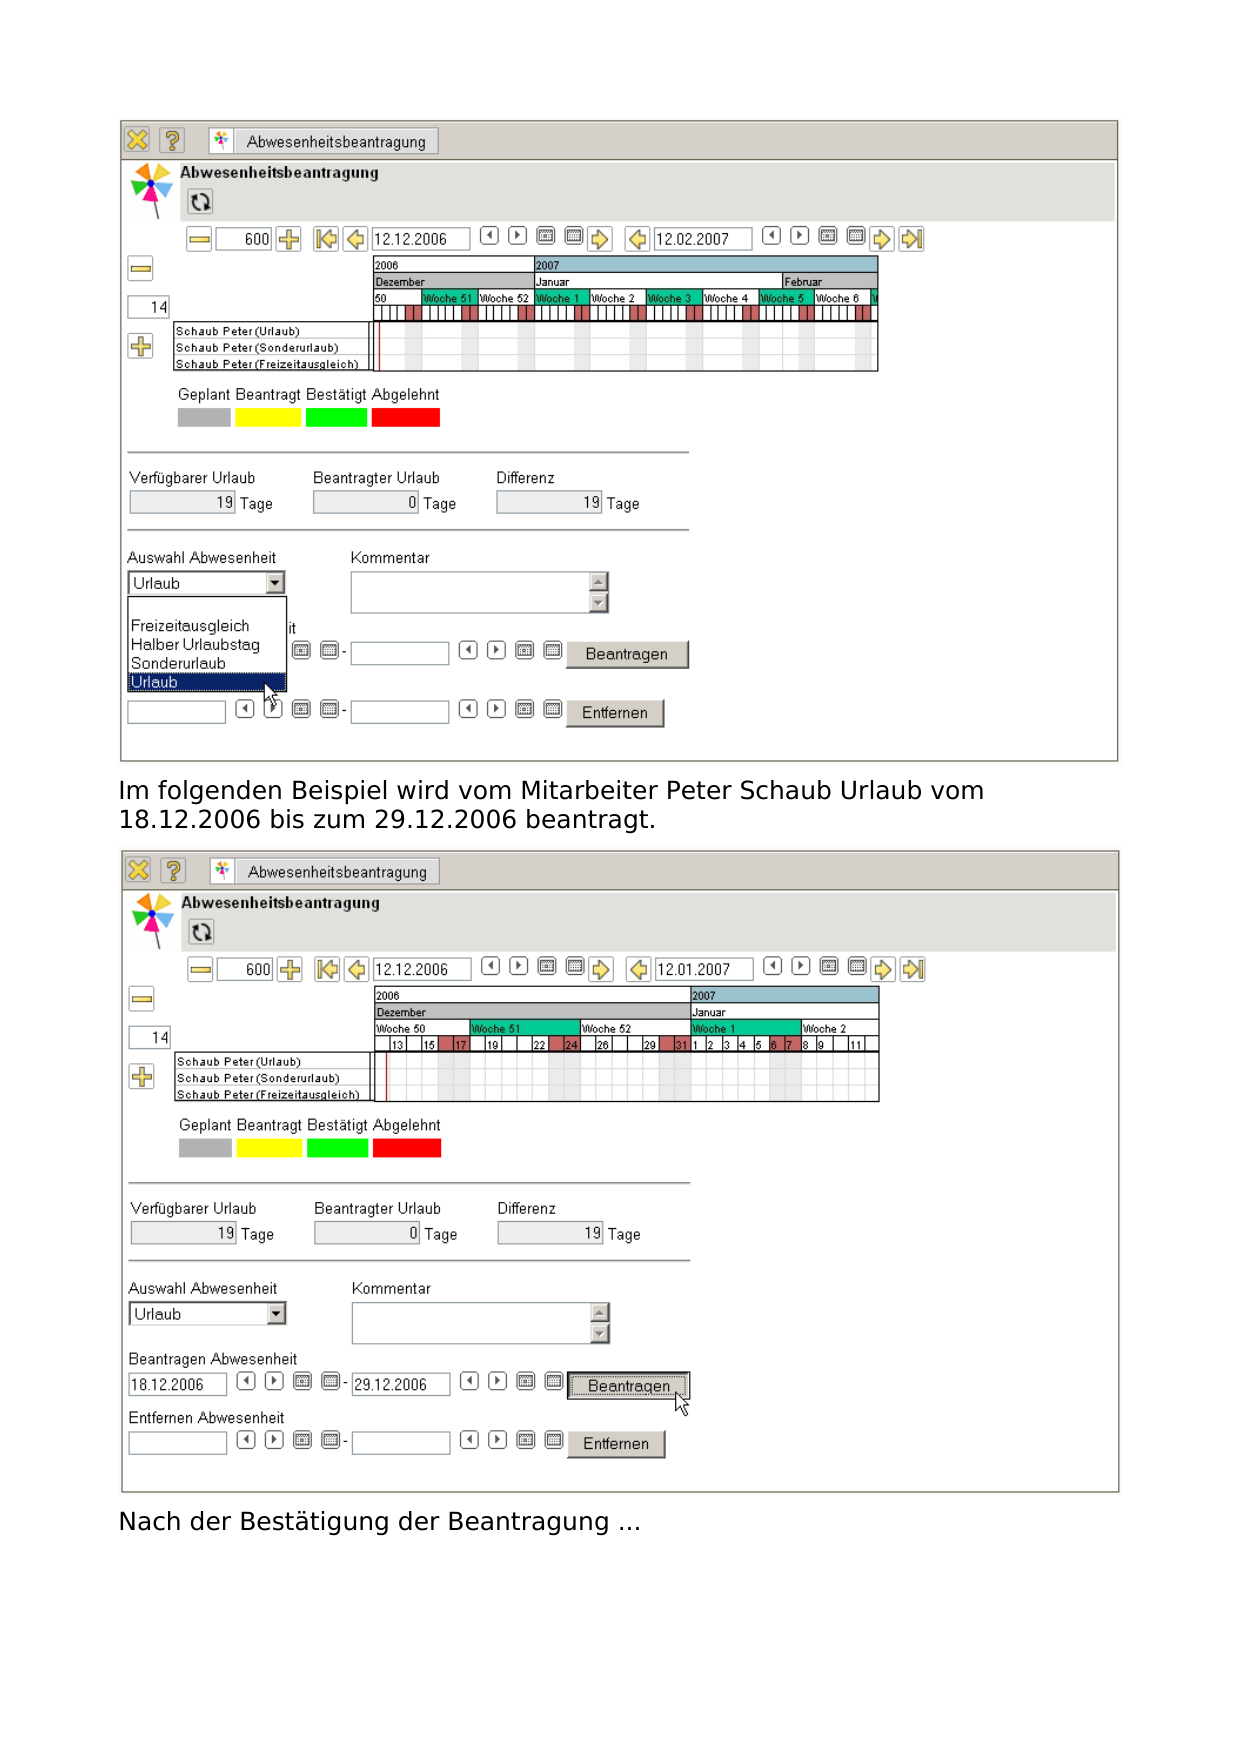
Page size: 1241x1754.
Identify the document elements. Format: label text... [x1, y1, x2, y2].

text Im folgenden Beispiel wird vom Mitarbeiter Peter Schaub Urlaub vom 18.12.2006 bis zum 29.12.2006 beantragt. [118, 776, 1122, 835]
text Nach der Bestätigung der Beantragung ... [118, 1507, 1122, 1536]
picture [118, 118, 1123, 764]
picture [118, 847, 1123, 1495]
